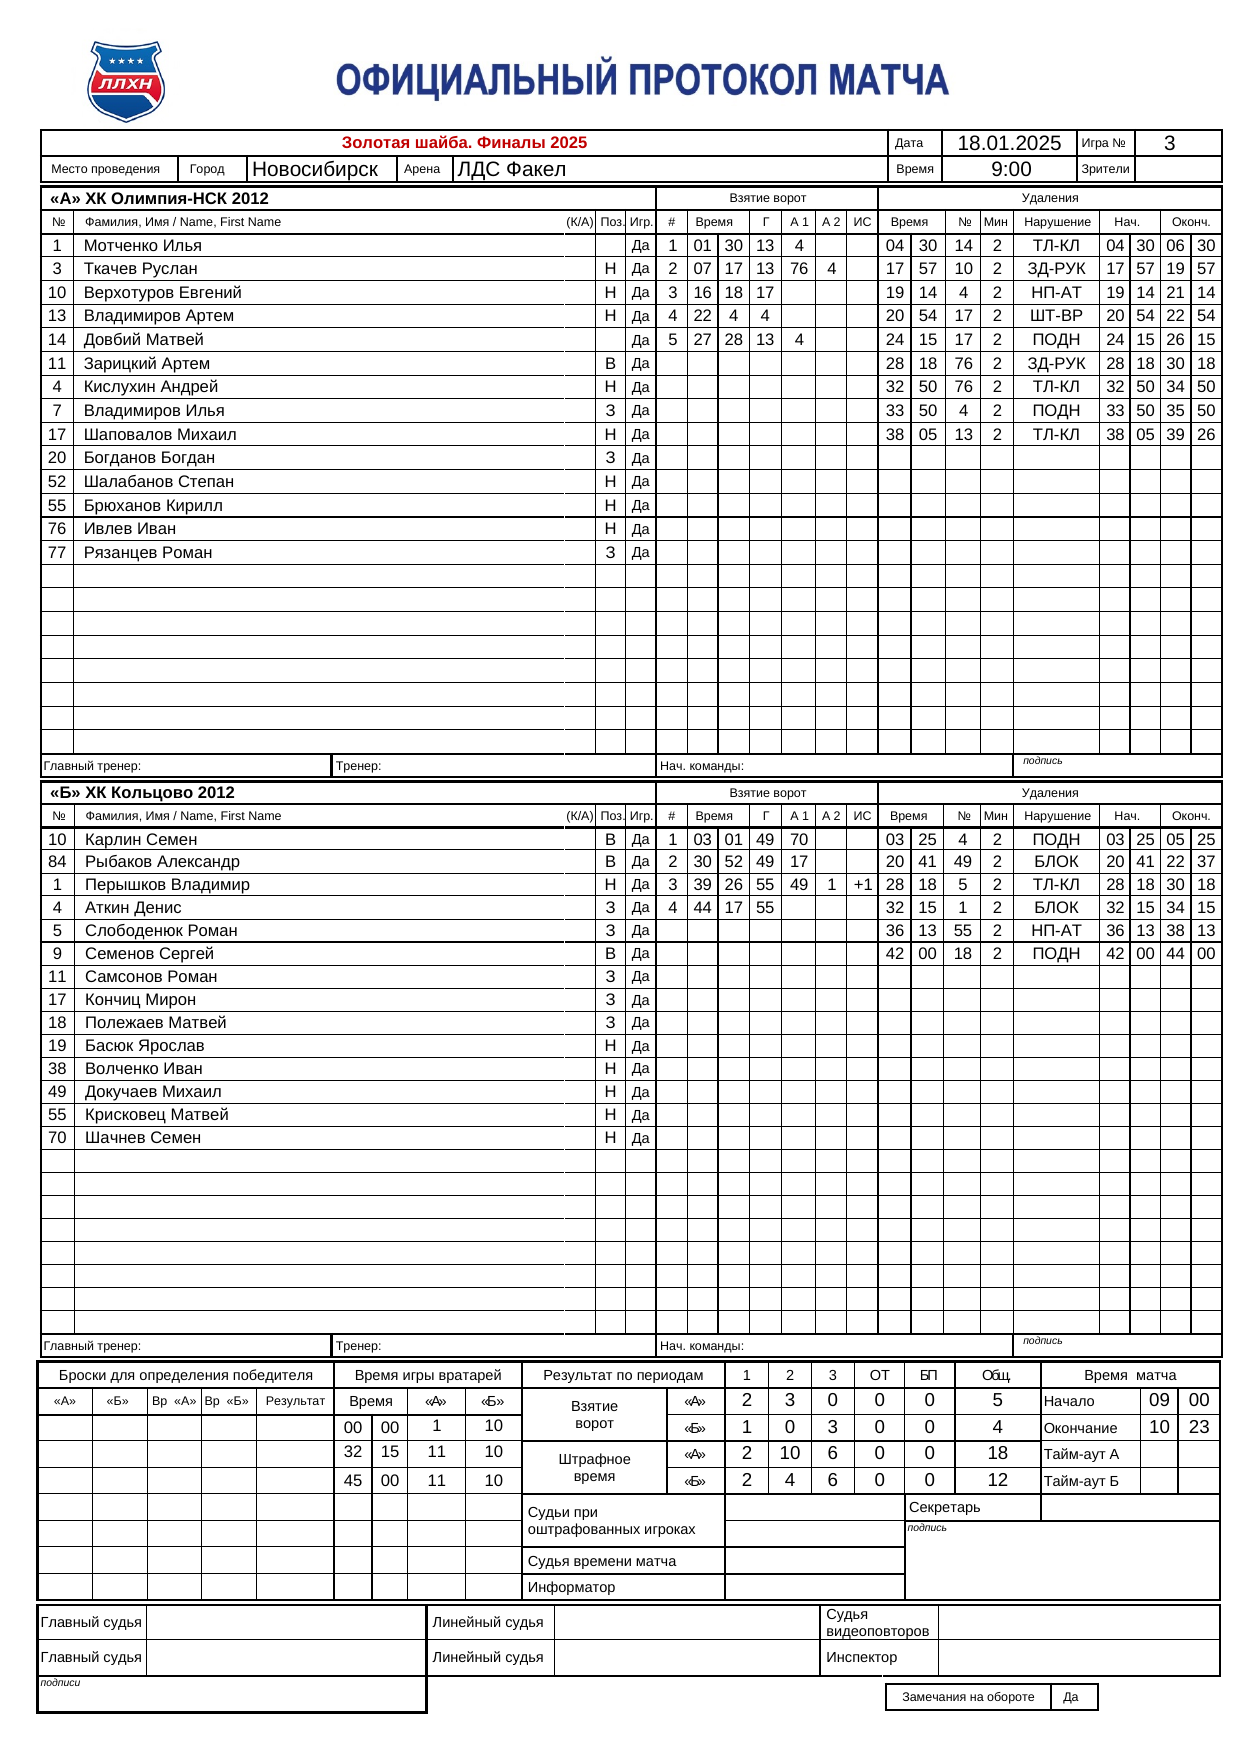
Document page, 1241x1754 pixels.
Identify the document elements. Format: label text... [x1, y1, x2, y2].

table_cell [816, 399, 846, 422]
table_cell [816, 305, 846, 327]
table_cell 13 [946, 423, 980, 445]
table_cell «Б» [668, 1468, 724, 1493]
table_cell [750, 989, 781, 1011]
table_cell [946, 659, 980, 682]
table_cell [847, 328, 877, 351]
table_cell Докучаев Михаил [75, 1081, 564, 1103]
table_cell [1131, 1058, 1160, 1079]
table_cell Вр «Б» [202, 1389, 256, 1413]
table_cell [1131, 1035, 1160, 1057]
table_cell Время [879, 211, 945, 233]
table_cell 57 [912, 257, 945, 280]
table_cell 76 [946, 376, 980, 398]
table_cell [565, 1311, 595, 1333]
table_cell [1100, 659, 1129, 682]
table_cell [847, 235, 877, 256]
table_cell [1014, 1058, 1099, 1079]
table_cell [1192, 1219, 1221, 1241]
table_cell [719, 636, 749, 658]
table_cell [750, 966, 781, 987]
table_cell [1100, 1219, 1129, 1241]
table_cell [726, 1575, 904, 1599]
table_cell [1141, 1441, 1177, 1467]
table_cell 13 [750, 235, 781, 256]
table_cell [657, 1242, 687, 1264]
table_cell 4 [657, 896, 687, 918]
table_cell [750, 352, 781, 374]
table_cell [750, 1288, 781, 1310]
table_cell 0 [905, 1415, 954, 1440]
table_cell Да [626, 281, 655, 303]
table_cell [688, 707, 717, 729]
table_cell [946, 588, 980, 611]
table_cell ЛДС Факел [454, 157, 887, 181]
table_cell [912, 1035, 943, 1057]
table_cell [657, 730, 687, 753]
table_cell [816, 518, 846, 540]
table_cell А 1 [782, 211, 815, 233]
table_cell [1192, 1150, 1221, 1172]
table_cell 34 [1161, 896, 1190, 918]
table_cell 10 [1141, 1415, 1177, 1440]
table_cell [719, 659, 749, 682]
table_cell [74, 730, 564, 753]
table_cell Время [688, 211, 749, 233]
table_cell 17 [1100, 257, 1129, 280]
table_cell [847, 730, 877, 753]
table_cell [1161, 446, 1190, 469]
table_cell [1014, 966, 1099, 987]
table_cell [981, 730, 1013, 753]
table_cell [335, 1547, 371, 1573]
table_cell [1100, 541, 1129, 564]
table_cell [1131, 541, 1160, 564]
table_cell 10 [946, 257, 980, 280]
table_cell [879, 1104, 910, 1126]
table_cell [565, 943, 595, 964]
table_cell [1136, 157, 1221, 181]
table_cell [1014, 1035, 1099, 1057]
table_cell 19 [42, 1035, 74, 1057]
table_cell [816, 966, 846, 987]
table_cell [1100, 1196, 1129, 1218]
table_cell 38 [879, 423, 910, 445]
table_cell ПОДН [1014, 829, 1099, 849]
table_cell [981, 1196, 1013, 1218]
table_cell [596, 1173, 625, 1195]
table_cell [1014, 518, 1099, 540]
table_cell [1192, 446, 1221, 469]
table_cell 76 [782, 257, 815, 280]
table_cell Довбий Матвей [74, 328, 564, 351]
table_cell [565, 518, 595, 540]
table_cell Рязанцев Роман [74, 541, 564, 564]
table_cell [1192, 1104, 1221, 1126]
table_cell Мотченко Илья [74, 235, 564, 256]
table_cell Да [626, 1012, 655, 1033]
table_cell 2 [981, 305, 1013, 327]
table_cell 17 [750, 281, 781, 303]
table_cell Зрители [1078, 157, 1134, 181]
table_cell [688, 376, 717, 398]
table_cell [565, 920, 595, 941]
table_cell 32 [1100, 896, 1129, 918]
table_cell 24 [1100, 328, 1129, 351]
table_cell Да [626, 494, 655, 516]
table_cell [879, 1265, 910, 1287]
table_cell [39, 1521, 92, 1546]
table_cell [1192, 1081, 1221, 1103]
table_cell [944, 1081, 980, 1103]
table_cell [1131, 636, 1160, 658]
table_cell 13 [1131, 920, 1160, 941]
table_cell [42, 636, 73, 658]
table_cell [847, 565, 877, 587]
table_cell [981, 494, 1013, 516]
table_cell [688, 1058, 717, 1079]
table_cell [847, 257, 877, 280]
table_cell 76 [946, 352, 980, 374]
table_cell [657, 376, 687, 398]
table_cell 2 [981, 829, 1013, 849]
table_cell 49 [944, 850, 980, 872]
table_cell [148, 1494, 201, 1520]
table_cell Г [750, 211, 781, 233]
table_cell [1131, 1288, 1160, 1310]
table_cell [726, 1521, 904, 1546]
table_cell ЗД-РУК [1014, 352, 1099, 374]
table_cell 10 [466, 1416, 521, 1440]
table_cell 2 [981, 896, 1013, 918]
table_cell 57 [1131, 257, 1160, 280]
table_cell [750, 1196, 781, 1218]
table_cell [816, 989, 846, 1011]
table_cell 18 [42, 1012, 74, 1033]
table_cell [1100, 683, 1129, 706]
table_cell [719, 1311, 749, 1333]
table_cell [879, 541, 910, 564]
table_cell ТЛ-КЛ [1014, 376, 1099, 398]
table_cell 39 [1161, 423, 1190, 445]
table_cell [596, 328, 625, 351]
table_cell [981, 1311, 1013, 1333]
table_cell [1179, 1441, 1219, 1467]
table_cell 1 [944, 896, 980, 918]
table_cell [1042, 1495, 1219, 1520]
table_cell 13 [750, 328, 781, 351]
table_cell [782, 1081, 815, 1103]
table_cell [782, 446, 815, 469]
table_cell [202, 1416, 256, 1440]
table_cell [879, 518, 910, 540]
table_cell [75, 1242, 564, 1264]
table_cell Нач. команды: [657, 755, 1012, 776]
table_cell Басюк Ярослав [75, 1035, 564, 1057]
table_cell [879, 1081, 910, 1103]
table_cell [565, 541, 595, 564]
table_cell 11 [42, 352, 73, 374]
table_cell [782, 683, 815, 706]
table_cell Да [626, 850, 655, 872]
table_cell 28 [719, 328, 749, 351]
table_cell [657, 446, 687, 469]
table_cell 3 [42, 257, 73, 280]
table_cell [782, 943, 815, 964]
table_cell [42, 1173, 74, 1195]
table_cell 49 [750, 829, 781, 849]
table_cell [202, 1494, 256, 1520]
table_cell [1100, 1242, 1129, 1264]
table_cell Да [626, 518, 655, 540]
table_cell Зарицкий Артем [74, 352, 564, 374]
table_cell [912, 1081, 943, 1103]
table_cell подпись [906, 1522, 1219, 1599]
table_cell [657, 612, 687, 634]
table_cell Инспектор [821, 1640, 938, 1675]
table_cell 30 [688, 850, 717, 872]
table_cell [1131, 683, 1160, 706]
table_cell [847, 707, 877, 729]
table_cell [981, 1012, 1013, 1033]
table_cell В [596, 829, 625, 849]
table_cell [1161, 683, 1190, 706]
table_cell [688, 1081, 717, 1103]
table_cell [1131, 966, 1160, 987]
table_cell [626, 565, 655, 587]
table_cell [565, 1173, 595, 1195]
table_header 1 [726, 1363, 768, 1387]
table_cell подпись [1014, 1335, 1221, 1356]
table_cell [1099, 1682, 1220, 1711]
table_cell 11 [408, 1441, 465, 1467]
table_cell [944, 989, 980, 1011]
table_cell 70 [42, 1127, 74, 1149]
table_cell 14 [1192, 281, 1221, 303]
table_cell [782, 352, 815, 374]
table_cell [688, 943, 717, 964]
table_cell Тайм-аут Б [1042, 1468, 1140, 1493]
table_cell 14 [946, 235, 980, 256]
table_cell [981, 1104, 1013, 1126]
table_cell [626, 612, 655, 634]
table_cell Да [626, 874, 655, 895]
table_header Замечания на обороте [887, 1685, 1050, 1709]
table_cell [816, 352, 846, 374]
table_cell [596, 707, 625, 729]
table_cell [257, 1494, 333, 1520]
table_cell [879, 565, 910, 587]
table_cell [1192, 1196, 1221, 1218]
table_cell 15 [373, 1441, 407, 1467]
table_cell [847, 636, 877, 658]
table_cell [657, 1219, 687, 1241]
table_cell Ткачев Руслан [74, 257, 564, 280]
table_cell [946, 636, 980, 658]
table_cell 2 [981, 943, 1013, 964]
table_header «Б» ХК Кольцово 2012 [42, 783, 655, 803]
table_cell Да [626, 257, 655, 280]
table_cell [1014, 1150, 1099, 1172]
table_cell Да [626, 541, 655, 564]
table_cell 15 [1192, 896, 1221, 918]
table_cell [373, 1521, 407, 1546]
table_cell 44 [688, 896, 717, 918]
table_cell [1131, 1311, 1160, 1333]
table_cell [879, 494, 910, 516]
table_cell Н [596, 257, 625, 280]
table_cell [596, 1150, 625, 1172]
table_cell 14 [1131, 281, 1160, 303]
table_cell 18 [956, 1442, 1040, 1467]
table_cell [75, 1150, 564, 1172]
table_cell Владимиров Артем [74, 305, 564, 327]
table_cell 17 [719, 257, 749, 280]
table_cell [1131, 1127, 1160, 1149]
table_cell [1131, 1265, 1160, 1287]
table_cell [946, 470, 980, 493]
table_cell [1161, 1288, 1190, 1310]
table_cell [879, 1173, 910, 1195]
table_cell 5 [956, 1389, 1040, 1413]
table_cell [1131, 730, 1160, 753]
table_cell [688, 683, 717, 706]
table_cell 32 [879, 376, 910, 398]
table_cell [1100, 470, 1129, 493]
table_cell 13 [1192, 920, 1221, 941]
table_cell [1161, 966, 1190, 987]
table_cell 54 [912, 305, 945, 327]
table_cell [719, 1081, 749, 1103]
table_cell 5 [42, 920, 74, 941]
table_cell «Б» [93, 1389, 147, 1413]
table_cell [688, 1242, 717, 1264]
table_cell [408, 1494, 465, 1520]
table_cell [1014, 494, 1099, 516]
table_cell 9:00 [943, 157, 1076, 181]
table_cell [719, 920, 749, 941]
table_cell [1179, 1468, 1219, 1493]
table_cell [688, 612, 717, 634]
table_cell 0 [769, 1415, 811, 1440]
table_cell [688, 730, 717, 753]
table_cell [1161, 1196, 1190, 1218]
table_cell [428, 1677, 882, 1711]
table_cell [42, 588, 73, 611]
table_cell [981, 1058, 1013, 1079]
table_cell 00 [1179, 1389, 1219, 1413]
table_cell № [42, 211, 73, 233]
table_cell 05 [912, 423, 945, 445]
table_cell [1014, 989, 1099, 1011]
table_cell [981, 541, 1013, 564]
table_cell [147, 1640, 425, 1675]
table_cell 49 [750, 850, 781, 872]
table_cell [257, 1521, 333, 1546]
table_cell [1161, 989, 1190, 1011]
table_cell 03 [688, 829, 717, 849]
table_cell 44 [1161, 943, 1190, 964]
table_cell [912, 1173, 943, 1195]
table_cell [981, 612, 1013, 634]
table_cell [879, 989, 910, 1011]
table_cell Да [626, 399, 655, 422]
table_cell [816, 470, 846, 493]
table_cell [847, 966, 877, 987]
table_cell [719, 943, 749, 964]
table_cell 19 [879, 281, 910, 303]
table_cell 01 [719, 829, 749, 849]
table_cell 0 [855, 1415, 904, 1440]
table_cell [981, 470, 1013, 493]
table_cell [657, 989, 687, 1011]
table_cell 30 [1161, 352, 1190, 374]
table_cell 25 [1131, 829, 1160, 849]
table_cell [565, 1265, 595, 1287]
table_cell Время [335, 1389, 407, 1413]
table_cell [726, 1495, 904, 1520]
table_cell [750, 1081, 781, 1103]
table_cell [75, 1219, 564, 1241]
table_cell [912, 1196, 943, 1218]
table_cell [657, 470, 687, 493]
table_cell [719, 1012, 749, 1033]
table_cell [879, 1219, 910, 1241]
table_cell [1014, 1265, 1099, 1287]
table_cell [847, 1173, 877, 1195]
table_cell 42 [1100, 943, 1129, 964]
table_cell Н [596, 376, 625, 398]
table_cell [657, 659, 687, 682]
table_cell [1131, 494, 1160, 516]
table_cell Шаповалов Михаил [74, 423, 564, 445]
table_cell [1100, 1104, 1129, 1126]
table_cell 54 [1192, 305, 1221, 327]
table_cell [719, 446, 749, 469]
table_cell [657, 1288, 687, 1310]
table_cell [1014, 588, 1099, 611]
table_cell [816, 1104, 846, 1126]
table_cell [1100, 966, 1129, 987]
table_cell +1 [847, 874, 877, 895]
table_cell [596, 588, 625, 611]
table_cell 4 [782, 328, 815, 351]
table_cell 4 [750, 305, 781, 327]
table_cell [782, 896, 815, 918]
table_cell 00 [1131, 943, 1160, 964]
table_cell [565, 1081, 595, 1103]
table_cell 10 [466, 1468, 521, 1493]
table_cell 20 [1100, 305, 1129, 327]
table_cell [688, 399, 717, 422]
table_cell [912, 588, 945, 611]
table_cell [148, 1416, 201, 1440]
table_cell [565, 1012, 595, 1033]
table_cell [946, 683, 980, 706]
table_cell [719, 399, 749, 422]
table_cell [719, 1173, 749, 1195]
table_cell 19 [1100, 281, 1129, 303]
table_cell 14 [912, 281, 945, 303]
table_cell [1161, 470, 1190, 493]
table_cell [816, 1081, 846, 1103]
table_cell 18 [1131, 352, 1160, 374]
table_cell [626, 636, 655, 658]
table_cell [946, 730, 980, 753]
table_cell [1161, 612, 1190, 634]
table_cell А 2 [816, 211, 846, 233]
table_cell 03 [1100, 829, 1129, 849]
table_cell Рыбаков Александр [75, 850, 564, 872]
table_cell Начало [1042, 1389, 1140, 1413]
table_cell [1192, 683, 1221, 706]
table_cell З [596, 446, 625, 469]
table_cell 4 [782, 235, 815, 256]
table_cell [688, 565, 717, 587]
table_cell [782, 1219, 815, 1241]
table_cell 10 [466, 1441, 521, 1467]
table_cell [816, 920, 846, 941]
table_cell [565, 470, 595, 493]
table_cell Волченко Иван [75, 1058, 564, 1079]
table_cell ИС [847, 805, 877, 826]
table_cell Да [626, 305, 655, 327]
table_cell [981, 1242, 1013, 1264]
table_cell [782, 1058, 815, 1079]
table_cell [847, 1219, 877, 1241]
table_cell [1100, 730, 1129, 753]
table_cell [912, 1012, 943, 1033]
table_cell 10 [769, 1442, 811, 1467]
table_cell [657, 588, 687, 611]
table_cell 20 [1100, 850, 1129, 872]
table_cell Фамилия, Имя / Name, First Name [75, 805, 565, 826]
table_cell [847, 423, 877, 445]
table_cell [816, 1311, 846, 1333]
table_cell [626, 659, 655, 682]
table_cell [782, 1127, 815, 1149]
table_cell [1014, 612, 1099, 634]
table_cell [1192, 1242, 1221, 1264]
table_cell [565, 1288, 595, 1310]
table_cell [719, 494, 749, 516]
table_cell [1161, 659, 1190, 682]
table_cell 50 [912, 376, 945, 398]
table_cell 4 [719, 305, 749, 327]
table_cell [782, 305, 815, 327]
table_cell [657, 920, 687, 941]
table_cell ПОДН [1014, 328, 1099, 351]
table_cell [147, 1606, 425, 1639]
table_cell 0 [905, 1389, 954, 1413]
table_cell [879, 612, 910, 634]
table_cell подписи [39, 1677, 425, 1711]
table_cell Информатор [523, 1575, 724, 1599]
table_cell [816, 1150, 846, 1172]
table_cell [657, 707, 687, 729]
table_cell [719, 707, 749, 729]
table_cell [719, 352, 749, 374]
table_cell [847, 1104, 877, 1126]
table_cell Игр. [626, 211, 655, 233]
table_cell 55 [750, 874, 781, 895]
table_header Взятие ворот [657, 188, 877, 209]
table_cell [657, 966, 687, 987]
table_cell [657, 1311, 687, 1333]
table_cell [782, 730, 815, 753]
table_cell 55 [750, 896, 781, 918]
table_cell [981, 518, 1013, 540]
table_cell [626, 1288, 655, 1310]
table_header БП [905, 1363, 954, 1387]
table_cell [42, 1288, 74, 1310]
table_cell [148, 1574, 201, 1599]
table_cell 38 [1161, 920, 1190, 941]
table_cell Город [179, 157, 246, 181]
table_cell [782, 1265, 815, 1287]
table_cell БЛОК [1014, 896, 1099, 918]
table_cell [688, 989, 717, 1011]
table_cell Нач. команды: [657, 1335, 1012, 1356]
table_cell [726, 1548, 904, 1573]
table_cell 13 [42, 305, 73, 327]
table_cell [335, 1574, 371, 1599]
table_cell [74, 683, 564, 706]
table_cell [944, 1012, 980, 1033]
table_cell [565, 1127, 595, 1149]
table_cell 18 [944, 943, 980, 964]
table_cell [981, 683, 1013, 706]
table_cell 2 [726, 1442, 768, 1467]
table_cell 0 [855, 1468, 904, 1493]
table_cell 0 [812, 1389, 854, 1413]
table_cell [257, 1468, 333, 1493]
table_cell [75, 1311, 564, 1333]
table_cell [93, 1494, 147, 1520]
table_cell [816, 423, 846, 445]
table_cell Судья видеоповторов [821, 1606, 938, 1639]
table_cell Перышков Владимир [75, 874, 564, 895]
table_cell [1100, 1173, 1129, 1195]
table_cell 10 [42, 281, 73, 303]
table_cell [626, 1173, 655, 1195]
table_cell [657, 1150, 687, 1172]
table_cell [816, 446, 846, 469]
table_cell [202, 1547, 256, 1573]
table_cell [847, 541, 877, 564]
table_cell [816, 850, 846, 872]
table_cell [816, 896, 846, 918]
table_cell [74, 565, 564, 587]
table_cell [42, 1150, 74, 1172]
table_cell [1014, 1127, 1099, 1149]
table_cell [1131, 470, 1160, 493]
table_cell [944, 1242, 980, 1264]
table_cell [565, 707, 595, 729]
table_cell 50 [1192, 376, 1221, 398]
table_cell [1131, 1242, 1160, 1264]
table_cell 17 [42, 989, 74, 1011]
table_cell [42, 659, 73, 682]
table_cell [555, 1606, 819, 1639]
table_cell [1100, 1265, 1129, 1287]
table_cell [1131, 1173, 1160, 1195]
table_cell [816, 565, 846, 587]
table_cell Взятие ворот [523, 1389, 666, 1440]
table_cell [466, 1574, 521, 1599]
table_cell [1131, 446, 1160, 469]
table_cell [782, 1311, 815, 1333]
table_cell 42 [879, 943, 910, 964]
table_cell Да [626, 470, 655, 493]
table_cell [1192, 541, 1221, 564]
table_cell [719, 730, 749, 753]
table_cell 2 [981, 235, 1013, 256]
table_cell 38 [1100, 423, 1129, 445]
table_cell [782, 1150, 815, 1172]
table_cell [626, 683, 655, 706]
table_cell [816, 1288, 846, 1310]
table_cell «Б» [668, 1415, 724, 1440]
table_cell [782, 423, 815, 445]
table_cell [565, 683, 595, 706]
table_cell 3 [657, 281, 687, 303]
table_cell [74, 636, 564, 658]
table_cell [1161, 1058, 1190, 1079]
table_cell 00 [373, 1468, 407, 1493]
table_cell [981, 1127, 1013, 1149]
table_cell [981, 446, 1013, 469]
table_cell [750, 1311, 781, 1333]
table_cell [335, 1521, 371, 1546]
table_cell [946, 446, 980, 469]
table_cell [750, 1265, 781, 1287]
table_cell [847, 588, 877, 611]
table_cell [93, 1521, 147, 1546]
table_cell Время [889, 157, 941, 181]
table_cell [782, 1173, 815, 1195]
table_cell [912, 541, 945, 564]
table_cell [750, 707, 781, 729]
table_cell ПОДН [1014, 399, 1099, 422]
table_cell [750, 920, 781, 941]
table_cell [782, 376, 815, 398]
table_cell [657, 636, 687, 658]
table_cell [1100, 494, 1129, 516]
table_cell 06 [1161, 235, 1190, 256]
table_cell Время [688, 805, 749, 826]
table_cell 2 [726, 1468, 768, 1493]
table_cell [944, 1127, 980, 1149]
table_cell Верхотуров Евгений [74, 281, 564, 303]
table_cell [750, 565, 781, 587]
table_cell «Б » [466, 1389, 521, 1413]
table_cell [1014, 1081, 1099, 1103]
table_cell 26 [1192, 423, 1221, 445]
table_cell [1161, 1219, 1190, 1241]
table_cell [981, 1288, 1013, 1310]
table_cell 00 [912, 943, 943, 964]
table_cell 2 [981, 376, 1013, 398]
table_cell [719, 565, 749, 587]
table_cell [981, 989, 1013, 1011]
table_cell [944, 1150, 980, 1172]
table_cell Да [626, 966, 655, 987]
table_cell [373, 1547, 407, 1573]
table_cell [847, 850, 877, 872]
table_cell Да [626, 943, 655, 964]
table_cell [688, 1127, 717, 1149]
table_cell 09 [1141, 1389, 1177, 1413]
table_cell [782, 989, 815, 1011]
table_header ОТ [855, 1363, 904, 1387]
table_cell [816, 1058, 846, 1079]
table_cell [879, 1288, 910, 1310]
table_cell [626, 1196, 655, 1218]
table_cell БЛОК [1014, 850, 1099, 872]
table_cell подпись [1014, 755, 1221, 776]
table_cell [816, 281, 846, 303]
table_cell [466, 1494, 521, 1520]
table_cell Игр. [626, 805, 655, 826]
table_cell [719, 1242, 749, 1264]
table_cell [688, 920, 717, 941]
table_cell [816, 1242, 846, 1264]
table_cell 28 [879, 352, 910, 374]
table_cell Нарушение [1014, 805, 1099, 826]
table_cell [688, 1219, 717, 1241]
table_cell [596, 1219, 625, 1241]
table_cell 32 [879, 896, 910, 918]
table_cell Нач. [1100, 805, 1160, 826]
table_cell [148, 1547, 201, 1573]
table_cell [816, 235, 846, 256]
table_cell Мин [981, 805, 1013, 826]
table_cell [944, 1173, 980, 1195]
table_cell [782, 518, 815, 540]
table_cell Слободенюк Роман [75, 920, 564, 941]
table_cell 19 [1161, 257, 1190, 280]
table_cell [565, 494, 595, 516]
table_cell [879, 470, 910, 493]
table_cell 49 [782, 874, 815, 895]
table_cell [719, 1265, 749, 1287]
table_cell [1161, 730, 1190, 753]
table_cell 05 [1131, 423, 1160, 445]
table_cell [946, 565, 980, 587]
table_cell [946, 494, 980, 516]
table_cell [1100, 707, 1129, 729]
table_header Удаления [879, 783, 1221, 803]
table_cell 70 [782, 829, 815, 849]
table_cell [782, 1012, 815, 1033]
table_cell [782, 541, 815, 564]
table_cell 00 [373, 1416, 407, 1440]
table_cell [1192, 1035, 1221, 1057]
table_cell 9 [42, 943, 74, 964]
table_cell 15 [1131, 328, 1160, 351]
table_cell Кислухин Андрей [74, 376, 564, 398]
table_cell [816, 1127, 846, 1149]
table_cell [1192, 1012, 1221, 1033]
table_cell [1192, 707, 1221, 729]
table_cell [626, 1150, 655, 1172]
table_cell [1131, 989, 1160, 1011]
table_cell [657, 352, 687, 374]
table_cell 52 [42, 470, 73, 493]
table_cell [719, 1058, 749, 1079]
table_cell [1131, 612, 1160, 634]
table_cell 0 [855, 1442, 904, 1467]
table_cell Да [626, 1058, 655, 1079]
table_cell [596, 1288, 625, 1310]
table_cell [750, 1104, 781, 1126]
table_cell Аткин Денис [75, 896, 564, 918]
table_cell 1 [657, 235, 687, 256]
table_cell [1192, 636, 1221, 658]
table_cell 04 [879, 235, 910, 256]
table_cell 77 [42, 541, 73, 564]
table_cell [565, 1150, 595, 1172]
table_cell ТЛ-КЛ [1014, 874, 1099, 895]
table_cell [466, 1547, 521, 1573]
table_cell [1100, 1311, 1129, 1333]
table_cell [750, 1058, 781, 1079]
table_cell [981, 1081, 1013, 1103]
table_cell 50 [912, 399, 945, 422]
table_cell [879, 1012, 910, 1033]
table_cell [816, 1012, 846, 1033]
table_cell [750, 446, 781, 469]
table_cell [847, 470, 877, 493]
table_cell 34 [1161, 376, 1190, 398]
table_cell [946, 707, 980, 729]
table_cell [719, 470, 749, 493]
table_cell 25 [1192, 829, 1221, 849]
table_cell [816, 1219, 846, 1241]
table_cell [565, 235, 595, 256]
table_cell [1100, 446, 1129, 469]
table_header Игра № [1078, 131, 1134, 155]
table_cell [93, 1416, 147, 1440]
table_cell [1192, 1288, 1221, 1310]
table_cell [1161, 541, 1190, 564]
table_cell 00 [335, 1416, 371, 1440]
table_cell [565, 850, 595, 872]
table_cell 2 [981, 281, 1013, 303]
table_cell 07 [688, 257, 717, 280]
table_cell А 2 [816, 805, 846, 826]
table_cell [847, 1081, 877, 1103]
table_cell 54 [1131, 305, 1160, 327]
table_header Да [1052, 1685, 1097, 1709]
table_cell [688, 352, 717, 374]
table_cell [565, 612, 595, 634]
table_cell [565, 565, 595, 587]
table_cell [782, 1104, 815, 1126]
table_cell [39, 1416, 92, 1440]
table_cell 00 [1192, 943, 1221, 964]
table_cell 37 [1192, 850, 1221, 872]
table_cell (К/А) [565, 805, 595, 826]
table_cell [565, 966, 595, 987]
table_cell [42, 1242, 74, 1264]
table_cell [782, 636, 815, 658]
table_cell [1131, 707, 1160, 729]
table_cell [912, 612, 945, 634]
table_cell [565, 1035, 595, 1057]
table_cell [847, 989, 877, 1011]
table_cell [912, 659, 945, 682]
table_cell [1100, 565, 1129, 587]
table_cell 7 [42, 399, 73, 422]
table_cell В [596, 352, 625, 374]
table_cell [373, 1574, 407, 1599]
table_cell [944, 1311, 980, 1333]
table_cell [981, 1265, 1013, 1287]
table_cell [1161, 1173, 1190, 1195]
table_cell Да [626, 376, 655, 398]
table_cell З [596, 920, 625, 941]
table_cell [565, 588, 595, 611]
table_cell [1161, 1265, 1190, 1287]
table_cell [944, 1035, 980, 1057]
table_cell [782, 399, 815, 422]
table_cell Карлин Семен [75, 829, 564, 849]
table_cell [946, 518, 980, 540]
table_cell [750, 494, 781, 516]
table_cell [565, 1104, 595, 1126]
table_cell [596, 1196, 625, 1218]
table_cell [816, 541, 846, 564]
table_cell [946, 541, 980, 564]
table_cell [1131, 1081, 1160, 1103]
table_cell 36 [879, 920, 910, 941]
table_cell 2 [657, 257, 687, 280]
table_cell [565, 1242, 595, 1264]
table_header Удаления [879, 188, 1221, 209]
table_cell 26 [719, 874, 749, 895]
table_cell [42, 707, 73, 729]
table_cell 55 [42, 494, 73, 516]
table_cell [782, 966, 815, 987]
table_cell 17 [946, 328, 980, 351]
table_cell [39, 1468, 92, 1493]
table_cell [688, 1150, 717, 1172]
table_cell [1100, 1081, 1129, 1103]
table_cell [565, 1196, 595, 1218]
table_cell [626, 1219, 655, 1241]
table_cell № [42, 805, 74, 826]
table_cell [1014, 1242, 1099, 1264]
table_cell (К/А) [565, 211, 595, 233]
table_cell [74, 659, 564, 682]
table_cell [657, 423, 687, 445]
table_cell [1131, 659, 1160, 682]
table_cell Н [596, 518, 625, 540]
table_cell В [596, 943, 625, 964]
table_cell 3 [657, 874, 687, 895]
table_cell [1161, 1081, 1190, 1103]
table_cell 39 [688, 874, 717, 895]
table_cell З [596, 399, 625, 422]
table_cell [202, 1468, 256, 1493]
table_cell [626, 1265, 655, 1287]
table_cell [847, 305, 877, 327]
table_cell [939, 1606, 1219, 1639]
table_cell [596, 1311, 625, 1333]
table_cell [912, 1288, 943, 1310]
table_cell [750, 659, 781, 682]
table_cell [1014, 1311, 1099, 1333]
table_cell 33 [879, 399, 910, 422]
table_cell [565, 636, 595, 658]
table_cell [74, 588, 564, 611]
table_cell [565, 446, 595, 469]
table_header «А» ХК Олимпия-НСК 2012 [42, 188, 655, 209]
table_cell 4 [657, 305, 687, 327]
table_cell Н [596, 305, 625, 327]
table_cell [782, 494, 815, 516]
table_cell [1100, 1058, 1129, 1079]
table_cell [944, 1219, 980, 1241]
table_cell [688, 518, 717, 540]
table_cell [1100, 1127, 1129, 1149]
table_cell 17 [782, 850, 815, 872]
table_cell [626, 707, 655, 729]
table_cell [74, 707, 564, 729]
table_cell [1161, 494, 1190, 516]
table_cell [719, 1150, 749, 1172]
table_cell 55 [42, 1104, 74, 1126]
table_cell [816, 829, 846, 849]
table_cell [816, 683, 846, 706]
table_cell 57 [1192, 257, 1221, 280]
table_cell [688, 588, 717, 611]
table_cell [944, 1288, 980, 1310]
table_cell [1192, 1311, 1221, 1333]
table_cell [750, 588, 781, 611]
table_cell [879, 683, 910, 706]
table_cell [596, 1242, 625, 1264]
table_cell Да [626, 423, 655, 445]
table_cell [565, 281, 595, 303]
table_cell [565, 730, 595, 753]
table_cell [657, 1127, 687, 1149]
table_cell [782, 281, 815, 303]
table_cell [816, 376, 846, 398]
table_cell 30 [1192, 235, 1221, 256]
table_cell [1192, 518, 1221, 540]
table_cell [1014, 683, 1099, 706]
table_cell [912, 989, 943, 1011]
table_cell [565, 1219, 595, 1241]
table_cell 20 [879, 305, 910, 327]
table_header Дата [889, 131, 941, 155]
table_cell [39, 1547, 92, 1573]
table_cell [847, 494, 877, 516]
table_cell 04 [1100, 235, 1129, 256]
table_cell 5 [944, 874, 980, 895]
table_cell Нач. [1100, 211, 1160, 233]
table_cell [1192, 659, 1221, 682]
table_cell [1161, 1311, 1190, 1333]
table_cell [750, 518, 781, 540]
table_cell 1 [816, 874, 846, 895]
table_cell [93, 1547, 147, 1573]
table_cell [847, 518, 877, 540]
table_cell 18 [1192, 874, 1221, 895]
table_cell [750, 683, 781, 706]
table_cell [879, 966, 910, 987]
table_cell [879, 1127, 910, 1149]
table_cell 50 [1192, 399, 1221, 422]
table_cell [1192, 494, 1221, 516]
table_cell 50 [1131, 399, 1160, 422]
table_cell [42, 683, 73, 706]
table_cell 25 [912, 829, 943, 849]
table_cell Н [596, 1104, 625, 1126]
table_cell [750, 636, 781, 658]
table_cell [782, 1196, 815, 1218]
table_cell Да [626, 235, 655, 256]
table_cell [657, 943, 687, 964]
table_cell [847, 829, 877, 849]
table_cell [148, 1521, 201, 1546]
table_cell [148, 1441, 201, 1467]
table_cell [847, 1288, 877, 1310]
table_cell 4 [946, 399, 980, 422]
table_cell [688, 659, 717, 682]
table_cell З [596, 989, 625, 1011]
table_cell [93, 1574, 147, 1599]
table_cell Судья времени матча [523, 1548, 724, 1573]
table_cell [657, 518, 687, 540]
table_cell 45 [335, 1468, 371, 1493]
table_cell 18 [912, 874, 943, 895]
table_cell 33 [1100, 399, 1129, 422]
table_cell [42, 612, 73, 634]
table_cell [1161, 565, 1190, 587]
table_cell [847, 1150, 877, 1172]
table_cell [657, 1196, 687, 1218]
table_cell 50 [1131, 376, 1160, 398]
table_cell [1014, 1288, 1099, 1310]
table_cell [944, 966, 980, 987]
table_cell Г [750, 805, 781, 826]
table_cell 16 [688, 281, 717, 303]
table_cell ИС [847, 211, 877, 233]
table_cell [626, 1311, 655, 1333]
table_cell [257, 1416, 333, 1440]
table_cell 4 [944, 829, 980, 849]
table_cell [816, 1265, 846, 1287]
table_cell З [596, 1012, 625, 1033]
table_cell 32 [335, 1441, 371, 1467]
table_header Взятие ворот [657, 783, 877, 803]
table_cell 38 [42, 1058, 74, 1079]
table_cell 3 [769, 1389, 811, 1413]
table_cell [466, 1521, 521, 1546]
table_cell [719, 423, 749, 445]
table_cell [879, 1150, 910, 1172]
table_cell [816, 1035, 846, 1057]
table_cell [1100, 1012, 1129, 1033]
table_cell [596, 730, 625, 753]
table_cell [688, 470, 717, 493]
table_cell [1192, 470, 1221, 493]
table_cell [657, 1058, 687, 1079]
table_cell [879, 446, 910, 469]
table_cell В [596, 850, 625, 872]
table_cell [688, 541, 717, 564]
table_cell [847, 1012, 877, 1033]
table_cell [750, 1127, 781, 1149]
table_cell [719, 966, 749, 987]
table_cell [42, 730, 73, 753]
table_cell [912, 966, 943, 987]
table_cell [596, 659, 625, 682]
table_cell [626, 1242, 655, 1264]
table_cell 15 [1192, 328, 1221, 351]
table_cell 76 [42, 518, 73, 540]
table_cell [847, 683, 877, 706]
table_cell [782, 707, 815, 729]
table_cell 13 [912, 920, 943, 941]
table_cell [879, 659, 910, 682]
table_cell [879, 1035, 910, 1057]
table_cell [981, 707, 1013, 729]
table_cell [750, 943, 781, 964]
table_cell «А» [408, 1389, 465, 1413]
table_cell [688, 494, 717, 516]
table_cell [981, 966, 1013, 987]
table_cell Поз. [596, 805, 625, 826]
table_header Общ. [956, 1363, 1040, 1387]
table_cell [688, 1104, 717, 1126]
table_cell [626, 588, 655, 611]
table_cell [750, 399, 781, 422]
table_cell [981, 565, 1013, 587]
table_cell [847, 1311, 877, 1333]
table_cell [1161, 707, 1190, 729]
table_cell Владимиров Илья [74, 399, 564, 422]
table_cell 4 [956, 1415, 1040, 1440]
table_cell [565, 305, 595, 327]
table_cell [782, 1242, 815, 1264]
table_cell [688, 446, 717, 469]
table_cell [93, 1468, 147, 1493]
table_cell 2 [981, 874, 1013, 895]
table_header 2 [769, 1363, 811, 1387]
table_cell [1141, 1468, 1177, 1493]
table_cell Окончание [1042, 1415, 1140, 1440]
table_cell [408, 1574, 465, 1599]
table_cell [688, 423, 717, 445]
table_cell [565, 376, 595, 398]
table_cell 36 [1100, 920, 1129, 941]
table_cell [847, 281, 877, 303]
table_cell [1100, 989, 1129, 1011]
table_cell Время [879, 805, 943, 826]
table_cell [847, 943, 877, 964]
table_cell [816, 943, 846, 964]
table_cell [912, 1150, 943, 1172]
table_cell 2 [981, 399, 1013, 422]
table_cell [657, 494, 687, 516]
table_cell НП-АТ [1014, 920, 1099, 941]
table_cell [912, 1104, 943, 1126]
table_cell [879, 1242, 910, 1264]
table_cell [912, 707, 945, 729]
table_cell 05 [1161, 829, 1190, 849]
table_cell Ивлев Иван [74, 518, 564, 540]
table_cell [981, 636, 1013, 658]
table_cell [1014, 1196, 1099, 1218]
table_cell [75, 1196, 564, 1218]
table_cell Крисковец Матвей [75, 1104, 564, 1126]
table_cell 2 [981, 423, 1013, 445]
table_cell [944, 1265, 980, 1287]
table_cell 15 [912, 896, 943, 918]
table_cell [1014, 1219, 1099, 1241]
table_cell 52 [719, 850, 749, 872]
table_cell 20 [42, 446, 73, 469]
table_cell 22 [1161, 850, 1190, 872]
table_cell 17 [42, 423, 73, 445]
table_cell [981, 659, 1013, 682]
table_cell [1161, 636, 1190, 658]
table_cell [688, 1012, 717, 1033]
table_cell Да [626, 920, 655, 941]
table_cell [1161, 1242, 1190, 1264]
table_cell [719, 541, 749, 564]
table_cell [1161, 518, 1190, 540]
table_cell Полежаев Матвей [75, 1012, 564, 1033]
table_cell 17 [946, 305, 980, 327]
table_cell [847, 920, 877, 941]
table_cell [93, 1441, 147, 1467]
table_header Золотая шайба. Финалы 2025 [42, 131, 887, 155]
table_cell 4 [946, 281, 980, 303]
table_cell 21 [1161, 281, 1190, 303]
table_cell [944, 1104, 980, 1126]
table_cell 17 [879, 257, 910, 280]
table_cell [657, 1081, 687, 1103]
table_cell ТЛ-КЛ [1014, 423, 1099, 445]
table_cell Да [626, 352, 655, 374]
table_cell Линейный судья [428, 1640, 554, 1675]
table_cell [750, 1173, 781, 1195]
table_cell Оконч. [1161, 805, 1221, 826]
table_cell [202, 1441, 256, 1467]
table_cell [912, 1242, 943, 1264]
table_cell [555, 1640, 819, 1675]
table_cell [657, 683, 687, 706]
table_cell [596, 683, 625, 706]
table_cell [1192, 1127, 1221, 1149]
table_cell [981, 588, 1013, 611]
table_cell 2 [981, 850, 1013, 872]
table_cell [1192, 612, 1221, 634]
table_cell 2 [981, 257, 1013, 280]
table_cell Да [626, 328, 655, 351]
table_cell Да [626, 446, 655, 469]
table_cell [879, 1196, 910, 1218]
table_cell [565, 257, 595, 280]
table_cell Да [626, 1127, 655, 1149]
table_header Броски для определения победителя [39, 1363, 333, 1387]
table_cell Арена [398, 157, 452, 181]
table_cell № [944, 805, 980, 826]
table_cell [883, 1677, 1220, 1681]
table_cell ПОДН [1014, 943, 1099, 964]
table_cell 49 [42, 1081, 74, 1103]
table_cell [750, 730, 781, 753]
table_cell [847, 1058, 877, 1079]
table_cell 0 [905, 1468, 954, 1493]
table_cell [981, 1150, 1013, 1172]
table_cell [39, 1441, 92, 1467]
table_cell [1014, 659, 1099, 682]
table_cell [847, 376, 877, 398]
table_cell [408, 1547, 465, 1573]
table_cell Да [626, 896, 655, 918]
table_cell [1161, 1035, 1190, 1057]
table_cell [1131, 1012, 1160, 1033]
table_cell 18 [1131, 874, 1160, 895]
table_cell [782, 612, 815, 634]
table_cell [847, 612, 877, 634]
table_cell 84 [42, 850, 74, 872]
table_cell Нарушение [1014, 211, 1099, 233]
table_cell [719, 1219, 749, 1241]
table_cell Оконч. [1161, 211, 1221, 233]
table_cell [816, 730, 846, 753]
table_cell [912, 470, 945, 493]
table_cell [1014, 470, 1099, 493]
table_cell [847, 352, 877, 374]
table_cell 27 [688, 328, 717, 351]
table_cell [816, 494, 846, 516]
table_cell [981, 1173, 1013, 1195]
table_cell НП-АТ [1014, 281, 1099, 303]
table_cell 4 [42, 376, 73, 398]
table_cell [1131, 1150, 1160, 1172]
table_cell 11 [42, 966, 74, 987]
table_cell [335, 1494, 371, 1520]
table_cell [879, 588, 910, 611]
table_cell № [946, 211, 980, 233]
table_cell [1161, 588, 1190, 611]
table_cell Судьи при оштрафованных игроках [523, 1495, 724, 1546]
table_cell [657, 1035, 687, 1057]
table_cell 30 [1161, 874, 1190, 895]
table_cell [816, 636, 846, 658]
table_cell 4 [816, 257, 846, 280]
table_cell 23 [1179, 1415, 1219, 1440]
table_cell 3 [812, 1415, 854, 1440]
table_cell Кончиц Мирон [75, 989, 564, 1011]
table_cell [657, 565, 687, 587]
table_cell ТЛ-КЛ [1014, 235, 1099, 256]
table_cell [596, 235, 625, 256]
table_cell [939, 1640, 1219, 1675]
table_cell [565, 399, 595, 422]
table_cell [879, 1058, 910, 1079]
table_cell [879, 636, 910, 658]
table_cell [879, 707, 910, 729]
table_cell Вр «А» [148, 1389, 201, 1413]
table_cell [912, 1311, 943, 1333]
table_cell [1014, 541, 1099, 564]
table_cell Главный тренер: [42, 1335, 330, 1356]
table_cell [750, 376, 781, 398]
table_cell [1131, 588, 1160, 611]
table_cell [688, 636, 717, 658]
table_cell [565, 874, 595, 895]
table_cell 13 [750, 257, 781, 280]
table_cell 41 [912, 850, 943, 872]
table_cell Мин [981, 211, 1013, 233]
table_cell [657, 399, 687, 422]
table_cell [1131, 1196, 1160, 1218]
table_cell [1192, 565, 1221, 587]
table_cell Н [596, 1127, 625, 1149]
table_cell Богданов Богдан [74, 446, 564, 469]
table_cell Н [596, 1035, 625, 1057]
table_cell [565, 659, 595, 682]
table_cell [719, 683, 749, 706]
table_cell [719, 1196, 749, 1218]
table_cell «А» [668, 1442, 724, 1467]
table_cell [1192, 1173, 1221, 1195]
table_cell [847, 1196, 877, 1218]
table_cell Н [596, 494, 625, 516]
table_cell [1100, 612, 1129, 634]
table_cell Н [596, 1058, 625, 1079]
table_cell 28 [1100, 874, 1129, 895]
table_cell [719, 588, 749, 611]
table_cell [565, 896, 595, 918]
table_cell # [657, 805, 687, 826]
table_cell Да [626, 829, 655, 849]
table_cell [750, 1219, 781, 1241]
table_cell 1 [657, 829, 687, 849]
table_cell 1 [726, 1415, 768, 1440]
table_cell Семенов Сергей [75, 943, 564, 964]
table_cell [944, 1058, 980, 1079]
table_cell [657, 1104, 687, 1126]
table_cell 2 [726, 1389, 768, 1413]
table_cell Фамилия, Имя / Name, First Name [74, 211, 565, 233]
table_cell [565, 352, 595, 374]
table_header Время матча [1042, 1363, 1219, 1387]
table_cell [719, 1104, 749, 1126]
table_cell Да [626, 1081, 655, 1103]
table_cell [1161, 1104, 1190, 1126]
table_cell [912, 494, 945, 516]
table_cell [373, 1494, 407, 1520]
table_cell 2 [657, 850, 687, 872]
table_cell Да [626, 1104, 655, 1126]
table_cell [1192, 588, 1221, 611]
table_cell 18 [719, 281, 749, 303]
table_cell [750, 541, 781, 564]
table_cell 2 [981, 352, 1013, 374]
table_cell [565, 989, 595, 1011]
table_cell [912, 636, 945, 658]
table_cell 2 [981, 920, 1013, 941]
table_cell [981, 1035, 1013, 1057]
table_cell [719, 1035, 749, 1057]
table_cell [1100, 518, 1129, 540]
table_cell 11 [408, 1468, 465, 1493]
table_cell 35 [1161, 399, 1190, 422]
table_cell 28 [1100, 352, 1129, 374]
table_cell Тайм-аут А [1042, 1441, 1140, 1467]
table_cell Поз. [596, 211, 625, 233]
table_cell [1014, 1012, 1099, 1033]
table_cell 18 [912, 352, 945, 374]
table_cell 30 [1131, 235, 1160, 256]
table_cell [912, 518, 945, 540]
table_cell [847, 399, 877, 422]
table_cell [39, 1574, 92, 1599]
table_cell [1192, 730, 1221, 753]
table_cell [1131, 1219, 1160, 1241]
table_cell [782, 1288, 815, 1310]
table_cell Новосибирск [248, 157, 396, 181]
table_cell [74, 612, 564, 634]
table_cell [1192, 966, 1221, 987]
table_header Время игры вратарей [335, 1363, 521, 1387]
table_cell [816, 659, 846, 682]
table_cell 18 [1192, 352, 1221, 374]
table_cell [912, 730, 945, 753]
table_cell [750, 1012, 781, 1033]
table_cell [688, 966, 717, 987]
table_cell [1131, 565, 1160, 587]
table_cell Главный тренер: [42, 755, 330, 776]
table_cell [1100, 1150, 1129, 1172]
table_cell [202, 1574, 256, 1599]
picture [5, 28, 1179, 129]
table_cell З [596, 966, 625, 987]
table_cell [1131, 518, 1160, 540]
table_cell Главный судья [39, 1606, 146, 1639]
table_cell «А» [39, 1389, 92, 1413]
table_cell [42, 1311, 74, 1333]
table_cell Тренер: [333, 1335, 655, 1356]
table_cell 6 [812, 1468, 854, 1493]
table_cell «А» [668, 1389, 724, 1413]
table_cell [879, 1311, 910, 1333]
table_cell ШТ-ВР [1014, 305, 1099, 327]
table_cell [596, 612, 625, 634]
table_cell Н [596, 281, 625, 303]
table_cell [1161, 1150, 1190, 1172]
table_cell [596, 1265, 625, 1287]
table_cell [782, 470, 815, 493]
table_cell 03 [879, 829, 910, 849]
table_cell 28 [879, 874, 910, 895]
table_cell [750, 1150, 781, 1172]
table_cell [202, 1521, 256, 1546]
table_cell 15 [1131, 896, 1160, 918]
table_cell 17 [719, 896, 749, 918]
table_cell [75, 1265, 564, 1287]
table_cell [847, 1265, 877, 1287]
table_cell [596, 636, 625, 658]
table_cell [847, 659, 877, 682]
table_cell [1014, 1173, 1099, 1195]
table_cell [596, 565, 625, 587]
table_cell [847, 896, 877, 918]
table_cell 4 [769, 1468, 811, 1493]
table_cell 12 [956, 1468, 1040, 1493]
table_cell [688, 1035, 717, 1057]
table_cell Самсонов Роман [75, 966, 564, 987]
table_cell [657, 1173, 687, 1195]
table_cell 10 [42, 829, 74, 849]
table_cell 30 [719, 235, 749, 256]
table_cell [257, 1574, 333, 1599]
table_cell Н [596, 470, 625, 493]
table_cell 32 [1100, 376, 1129, 398]
table_cell [257, 1441, 333, 1467]
table_cell [816, 1173, 846, 1195]
table_cell [1192, 989, 1221, 1011]
table_cell [782, 565, 815, 587]
table_cell [1100, 636, 1129, 658]
table_cell Н [596, 1081, 625, 1103]
table_cell [42, 1196, 74, 1218]
table_cell Шалабанов Степан [74, 470, 564, 493]
table_cell 22 [688, 305, 717, 327]
table_cell 2 [981, 328, 1013, 351]
table_cell [42, 565, 73, 587]
table_cell [912, 565, 945, 587]
table_cell [816, 707, 846, 729]
table_cell 22 [1161, 305, 1190, 327]
table_cell 1 [42, 874, 74, 895]
table_cell [816, 612, 846, 634]
table_cell [719, 989, 749, 1011]
table_cell З [596, 541, 625, 564]
table_cell [879, 730, 910, 753]
table_cell Линейный судья [428, 1606, 554, 1639]
table_cell [565, 829, 595, 849]
table_cell [688, 1196, 717, 1218]
table_cell 55 [944, 920, 980, 941]
table_cell [782, 659, 815, 682]
table_cell [912, 1265, 943, 1287]
table_cell [408, 1521, 465, 1546]
table_cell Место проведения [42, 157, 177, 181]
table_cell 5 [657, 328, 687, 351]
table_cell Главный судья [39, 1640, 146, 1675]
table_cell [944, 1196, 980, 1218]
table_cell 1 [42, 235, 73, 256]
table_cell [912, 1219, 943, 1241]
table_cell [657, 541, 687, 564]
table_cell [1014, 446, 1099, 469]
table_cell 6 [812, 1442, 854, 1467]
table_cell 15 [912, 328, 945, 351]
table_cell 01 [688, 235, 717, 256]
table_header Результат по периодам [523, 1363, 724, 1387]
table_cell [257, 1547, 333, 1573]
table_cell [782, 1035, 815, 1057]
table_cell [750, 1242, 781, 1264]
table_cell 30 [912, 235, 945, 256]
table_cell [42, 1219, 74, 1241]
table_cell [1100, 1288, 1129, 1310]
table_cell [75, 1288, 564, 1310]
table_cell Брюханов Кирилл [74, 494, 564, 516]
table_cell 24 [879, 328, 910, 351]
table_cell Н [596, 423, 625, 445]
table_cell 14 [42, 328, 73, 351]
table_cell [1192, 1058, 1221, 1079]
table_header 3 [812, 1363, 854, 1387]
table_cell Штрафное время [523, 1442, 666, 1493]
table_cell [719, 376, 749, 398]
table_cell [912, 1058, 943, 1079]
table_cell [946, 612, 980, 634]
table_cell [847, 1242, 877, 1264]
table_cell [1014, 730, 1099, 753]
table_cell [719, 518, 749, 540]
table_cell [750, 470, 781, 493]
table_header 18.01.2025 [943, 131, 1076, 155]
table_cell [565, 1058, 595, 1079]
table_cell [981, 1219, 1013, 1241]
table_cell [816, 588, 846, 611]
table_cell Шачнев Семен [75, 1127, 564, 1149]
table_cell Результат [257, 1389, 333, 1413]
table_cell [626, 730, 655, 753]
table_cell [1131, 1104, 1160, 1126]
table_cell [1014, 636, 1099, 658]
table_cell [1192, 1265, 1221, 1287]
table_cell [1161, 1012, 1190, 1033]
table_cell Н [596, 874, 625, 895]
table_cell [565, 328, 595, 351]
table_cell [782, 920, 815, 941]
table_cell [782, 588, 815, 611]
table_cell [719, 612, 749, 634]
table_cell [688, 1173, 717, 1195]
table_cell [912, 1127, 943, 1149]
table_cell [1161, 1127, 1190, 1149]
table_cell [688, 1311, 717, 1333]
table_cell 0 [905, 1442, 954, 1467]
table_cell [1100, 1035, 1129, 1057]
table_cell [750, 1035, 781, 1057]
table_cell [657, 1012, 687, 1033]
table_cell [847, 446, 877, 469]
table_cell [816, 328, 846, 351]
table_cell [750, 612, 781, 634]
table_cell [912, 683, 945, 706]
table_cell # [657, 211, 687, 233]
table_cell З [596, 896, 625, 918]
table_cell [42, 1265, 74, 1287]
table_cell Да [626, 989, 655, 1011]
table_cell [657, 1265, 687, 1287]
table_cell [1014, 1104, 1099, 1126]
table_cell 26 [1161, 328, 1190, 351]
table_cell 4 [42, 896, 74, 918]
table_cell [847, 1035, 877, 1057]
table_cell [912, 446, 945, 469]
table_cell [719, 1127, 749, 1149]
table_cell [1100, 588, 1129, 611]
table_cell Секретарь [906, 1495, 1040, 1520]
table_cell [75, 1173, 564, 1195]
table_cell [816, 1196, 846, 1218]
table_cell [565, 423, 595, 445]
table_cell [750, 423, 781, 445]
table_cell ЗД-РУК [1014, 257, 1099, 280]
table_cell 20 [879, 850, 910, 872]
table_cell [847, 1127, 877, 1149]
table_cell Да [626, 1035, 655, 1057]
table_cell [1014, 565, 1099, 587]
table_cell А 1 [782, 805, 815, 826]
table_cell 41 [1131, 850, 1160, 872]
table_cell [39, 1494, 92, 1520]
table_cell Тренер: [333, 755, 655, 776]
table_cell 1 [408, 1416, 465, 1440]
table_header 3 [1136, 131, 1221, 155]
table_cell [1014, 707, 1099, 729]
table_cell [688, 1265, 717, 1287]
table_cell [719, 1288, 749, 1310]
table_cell [148, 1468, 201, 1493]
table_cell [688, 1288, 717, 1310]
table_cell 0 [855, 1389, 904, 1413]
